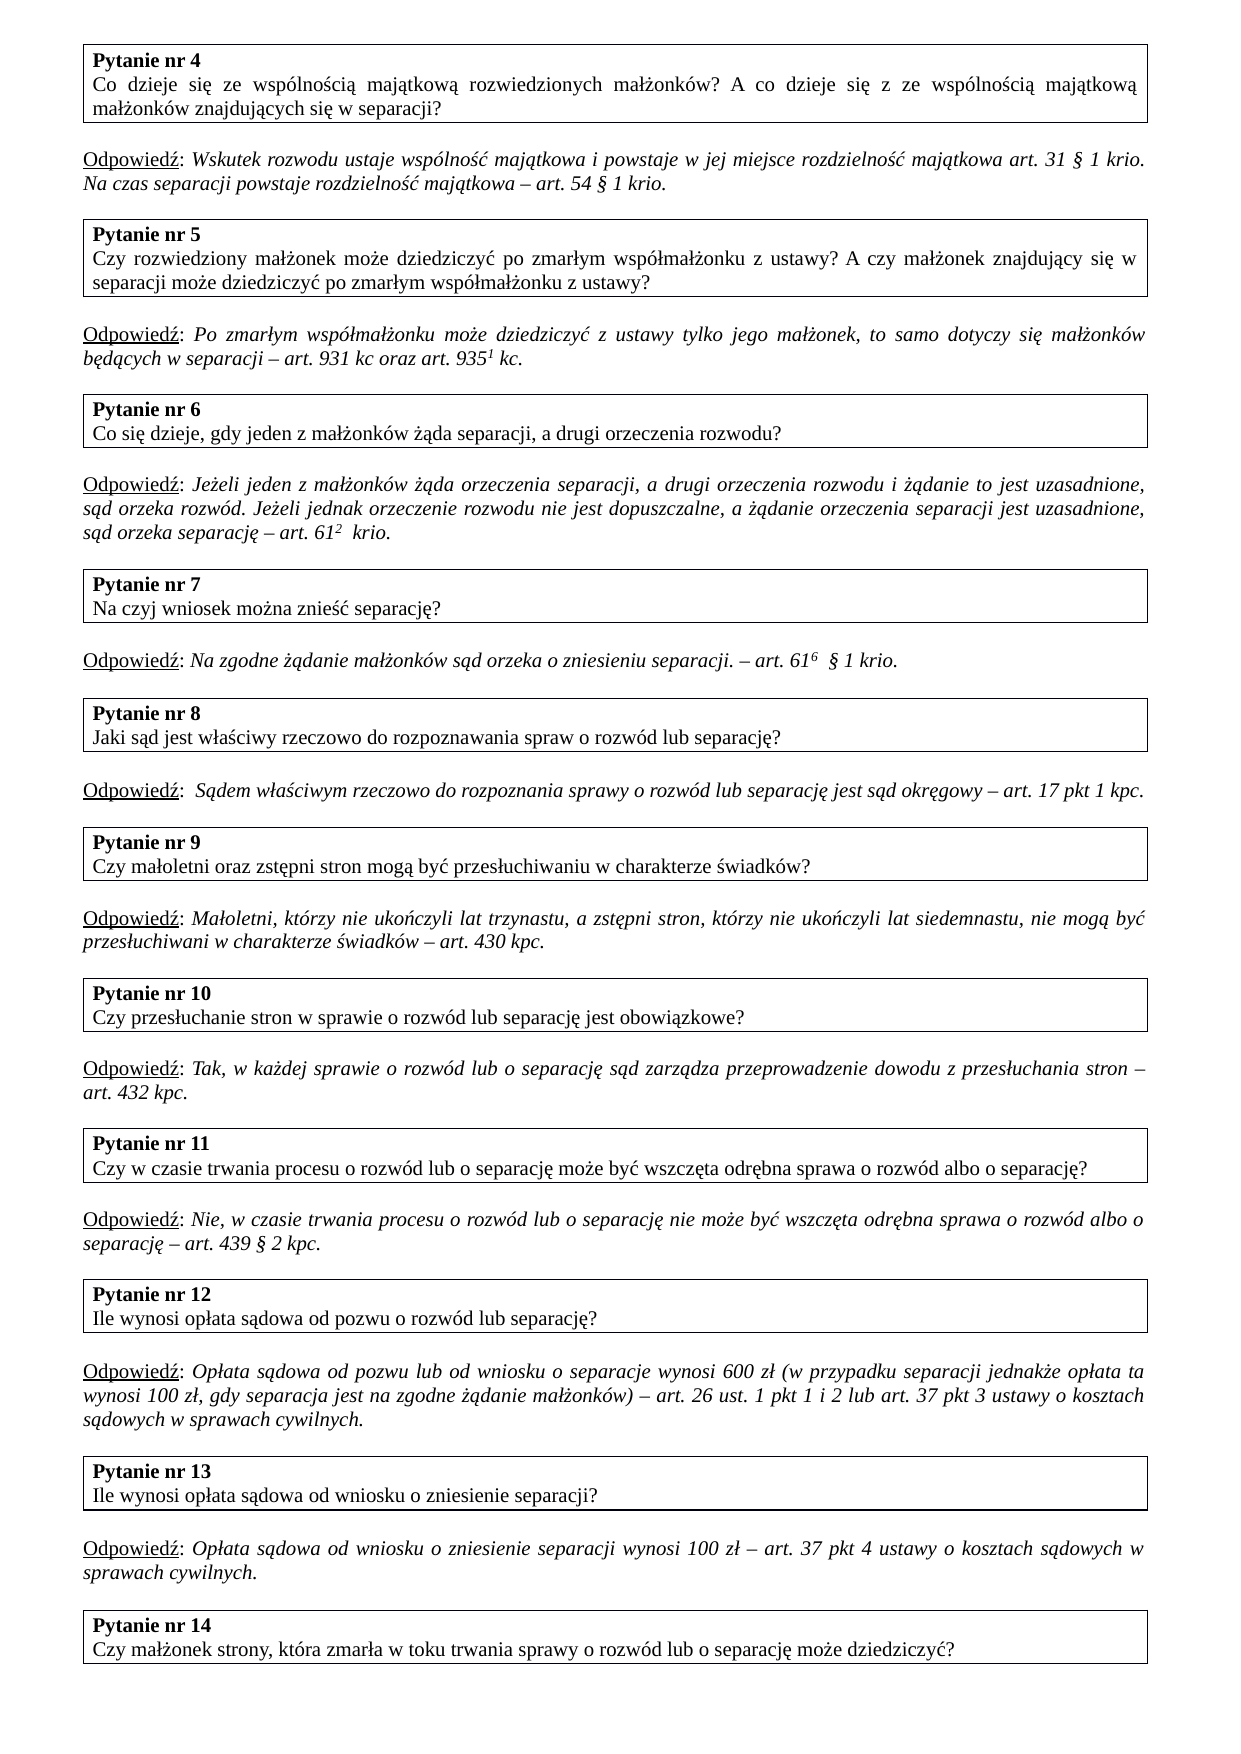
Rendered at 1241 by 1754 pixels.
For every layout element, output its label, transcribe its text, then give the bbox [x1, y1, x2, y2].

text Pytanie nr 12 [84, 1280, 1147, 1303]
list Odpowiedź: Tak, w każdej sprawie o rozwód lub o separację sąd zarządza przeprowadzenie dowodu z przesłuchania stron – art. 432 kpc. [83, 1056, 1148, 1104]
text Jaki sąd jest właściwy rzeczowo do rozpoznawania spraw o rozwód lub separację? [84, 722, 1147, 751]
text Ile wynosi opłata sądowa od pozwu o rozwód lub separację? [84, 1303, 1147, 1332]
list Odpowiedź: Opłata sądowa od wniosku o zniesienie separacji wynosi 100 zł – art. 37 pkt 4 ustawy o kosztach sądowych w sprawach cywilnych. [83, 1536, 1148, 1584]
text Odpowiedź: Wskutek rozwodu ustaje wspólność majątkowa i powstaje w jej miejsce rozdzielność majątkowa art. 31 § 1 krio. Na czas separacji powstaje rozdzielność majątkowa – art. 54 § 1 krio. [83, 147, 1148, 195]
text Pytanie nr 7 [84, 570, 1147, 592]
list Odpowiedź: Opłata sądowa od pozwu lub od wniosku o separacje wynosi 600 zł (w przypadku separacji jednakże opłata ta wynosi 100 zł, gdy separacja jest na zgodne żądanie małżonków) – art. 26 ust. 1 pkt 1 i 2 lub art. 37 pkt 3 ustawy o kosztach sądowych w sprawach cywilnych. [83, 1359, 1148, 1431]
text Odpowiedź: Małoletni, którzy nie ukończyli lat trzynastu, a zstępni stron, którzy nie ukończyli lat siedemnastu, nie mogą być przesłuchiwani w charakterze świadków – art. 430 kpc. [83, 905, 1148, 953]
text Ile wynosi opłata sądowa od wniosku o zniesienie separacji? [84, 1480, 1147, 1509]
text Pytanie nr 10 [84, 979, 1147, 1002]
text Pytanie nr 11 [84, 1129, 1147, 1152]
text Czy w czasie trwania procesu o rozwód lub o separację może być wszczęta odrębna sprawa o rozwód albo o separację? [84, 1152, 1147, 1182]
text Pytanie nr 9 [84, 828, 1147, 851]
text Pytanie nr 6 [84, 395, 1147, 418]
text Odpowiedź: Po zmarłym współmałżonku może dziedziczyć z ustawy tylko jego małżonek, to samo dotyczy się małżonków będących w separacji – art. 931 kc oraz art. 9351 kc. [83, 322, 1148, 370]
text Pytanie nr 14 [84, 1611, 1147, 1634]
text Co się dzieje, gdy jeden z małżonków żąda separacji, a drugi orzeczenia rozwodu? [84, 418, 1147, 447]
list Odpowiedź: Nie, w czasie trwania procesu o rozwód lub o separację nie może być wszczęta odrębna sprawa o rozwód albo o separację – art. 439 § 2 kpc. [83, 1207, 1148, 1255]
text Co dzieje się ze wspólnością majątkową rozwiedzionych małżonków? A co dzieje się z ze wspólnością majątkową małżonków znajdujących się w separacji? [84, 68, 1147, 122]
text Czy rozwiedziony małżonek może dziedziczyć po zmarłym współmałżonku z ustawy? A czy małżonek znajdujący się w separacji może dziedziczyć po zmarłym współmałżonku z ustawy? [84, 243, 1147, 296]
text Pytanie nr 13 [84, 1457, 1147, 1480]
text Odpowiedź: Sądem właściwym rzeczowo do rozpoznania sprawy o rozwód lub separację jest sąd okręgowy – art. 17 pkt 1 kpc. [83, 777, 1148, 802]
text Odpowiedź: Na zgodne żądanie małżonków sąd orzeka o zniesieniu separacji. – art. 616 § 1 krio. [83, 648, 1148, 672]
text Czy przesłuchanie stron w sprawie o rozwód lub separację jest obowiązkowe? [84, 1002, 1147, 1031]
text Pytanie nr 5 [84, 220, 1147, 243]
text Odpowiedź: Jeżeli jeden z małżonków żąda orzeczenia separacji, a drugi orzeczenia rozwodu i żądanie to jest uzasadnione, sąd orzeka rozwód. Jeżeli jednak orzeczenie rozwodu nie jest dopuszczalne, a żądanie orzeczenia separacji jest uzasadnione, sąd orzeka separację – art. 612 krio. [83, 472, 1148, 544]
text Na czyj wniosek można znieść separację? [84, 592, 1147, 622]
text Czy małoletni oraz zstępni stron mogą być przesłuchiwaniu w charakterze świadków? [84, 851, 1147, 880]
text Pytanie nr 4 [84, 45, 1147, 68]
text Pytanie nr 8 [84, 699, 1147, 722]
text Czy małżonek strony, która zmarła w toku trwania sprawy o rozwód lub o separację może dziedziczyć? [84, 1634, 1147, 1663]
